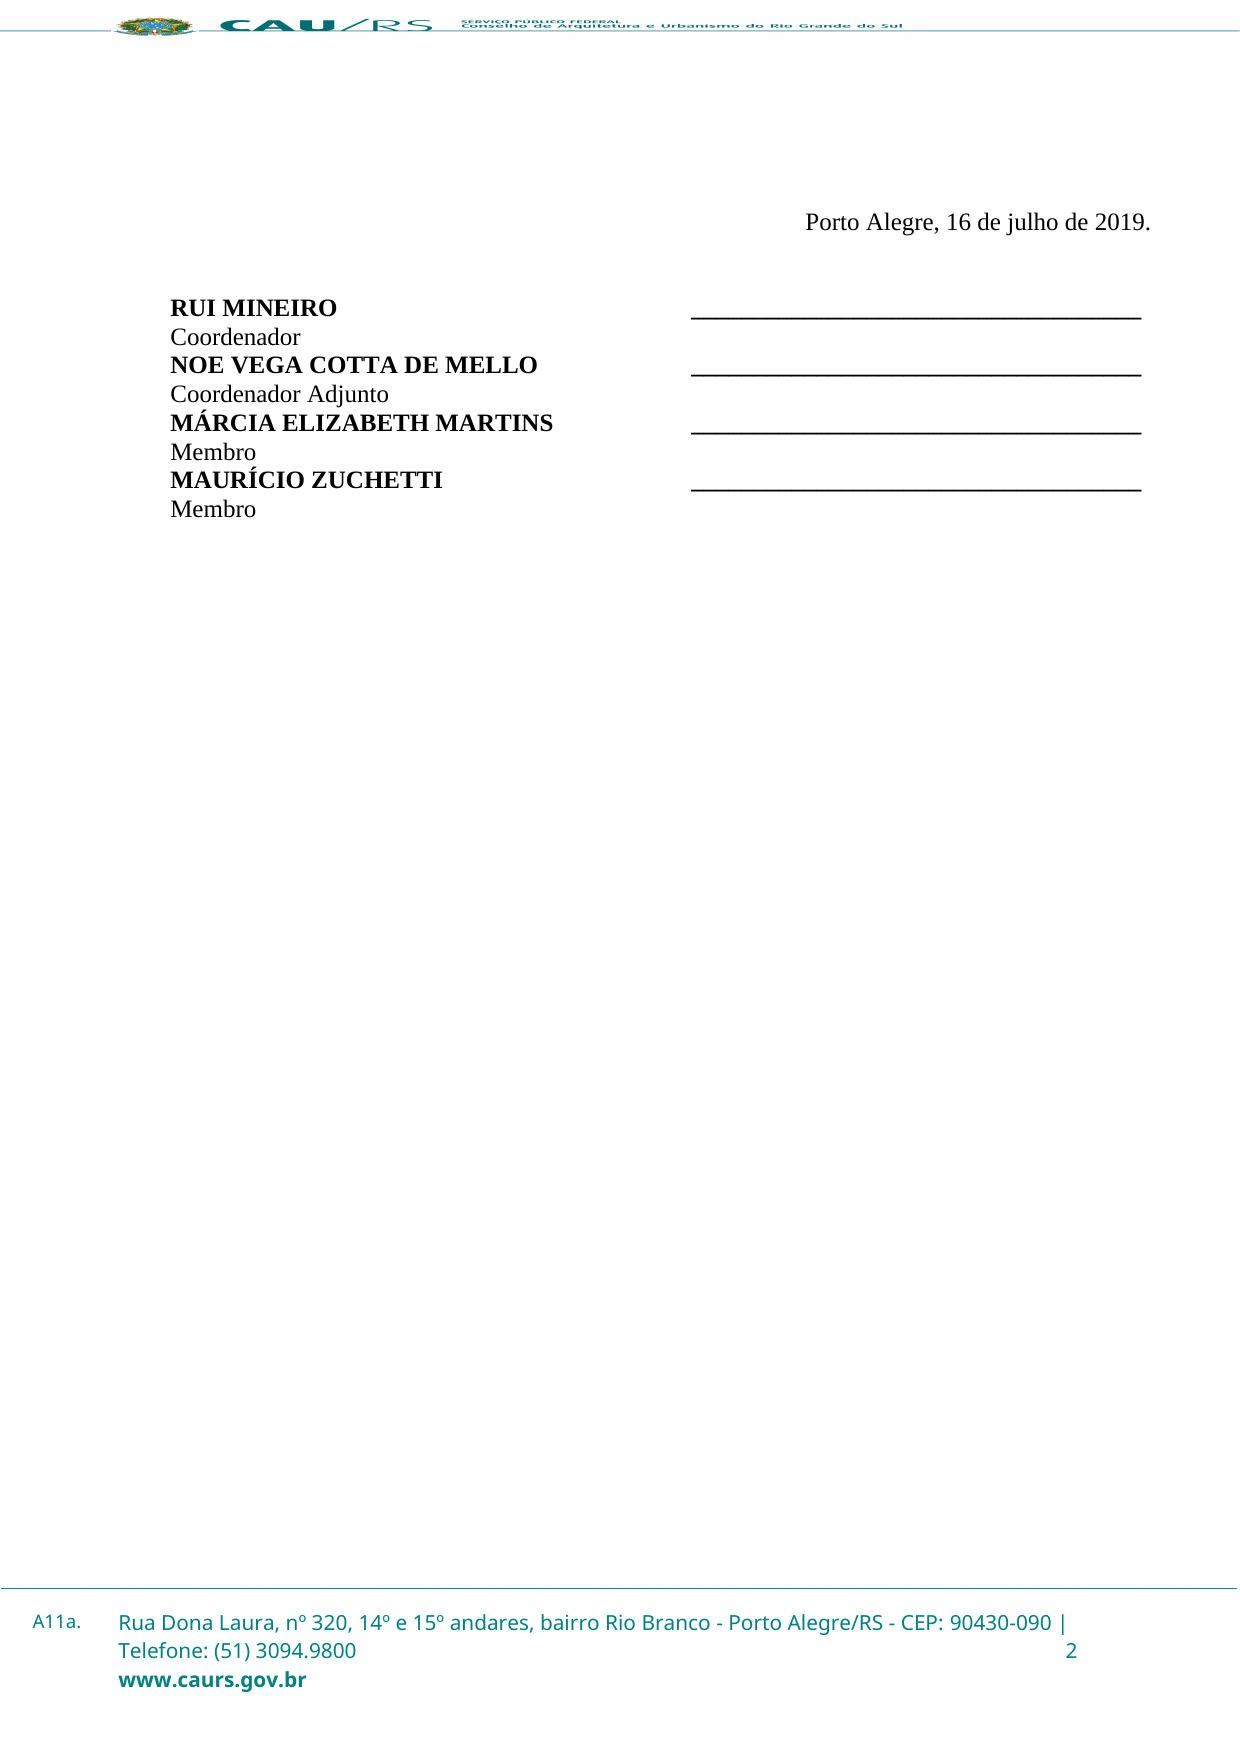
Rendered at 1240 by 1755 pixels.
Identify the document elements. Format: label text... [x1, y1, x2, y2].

table_cell MAURÍCIO ZUCHETTI Membro [159, 466, 669, 523]
table_cell MÁRCIA ELIZABETH MARTINS Membro [159, 408, 669, 466]
table_header RUI MINEIRO Coordenador [159, 293, 669, 351]
table_cell ____________________________________ [669, 351, 1163, 408]
table_cell ____________________________________ [669, 408, 1163, 466]
table_cell [669, 523, 1163, 552]
text Porto Alegre, 16 de julho de 2019. [177, 207, 1151, 236]
table_header ____________________________________ [669, 293, 1163, 351]
table_cell ____________________________________ [669, 466, 1163, 523]
table_cell [159, 523, 669, 552]
table_cell NOE VEGA COTTA DE MELLO Coordenador Adjunto [159, 351, 669, 408]
